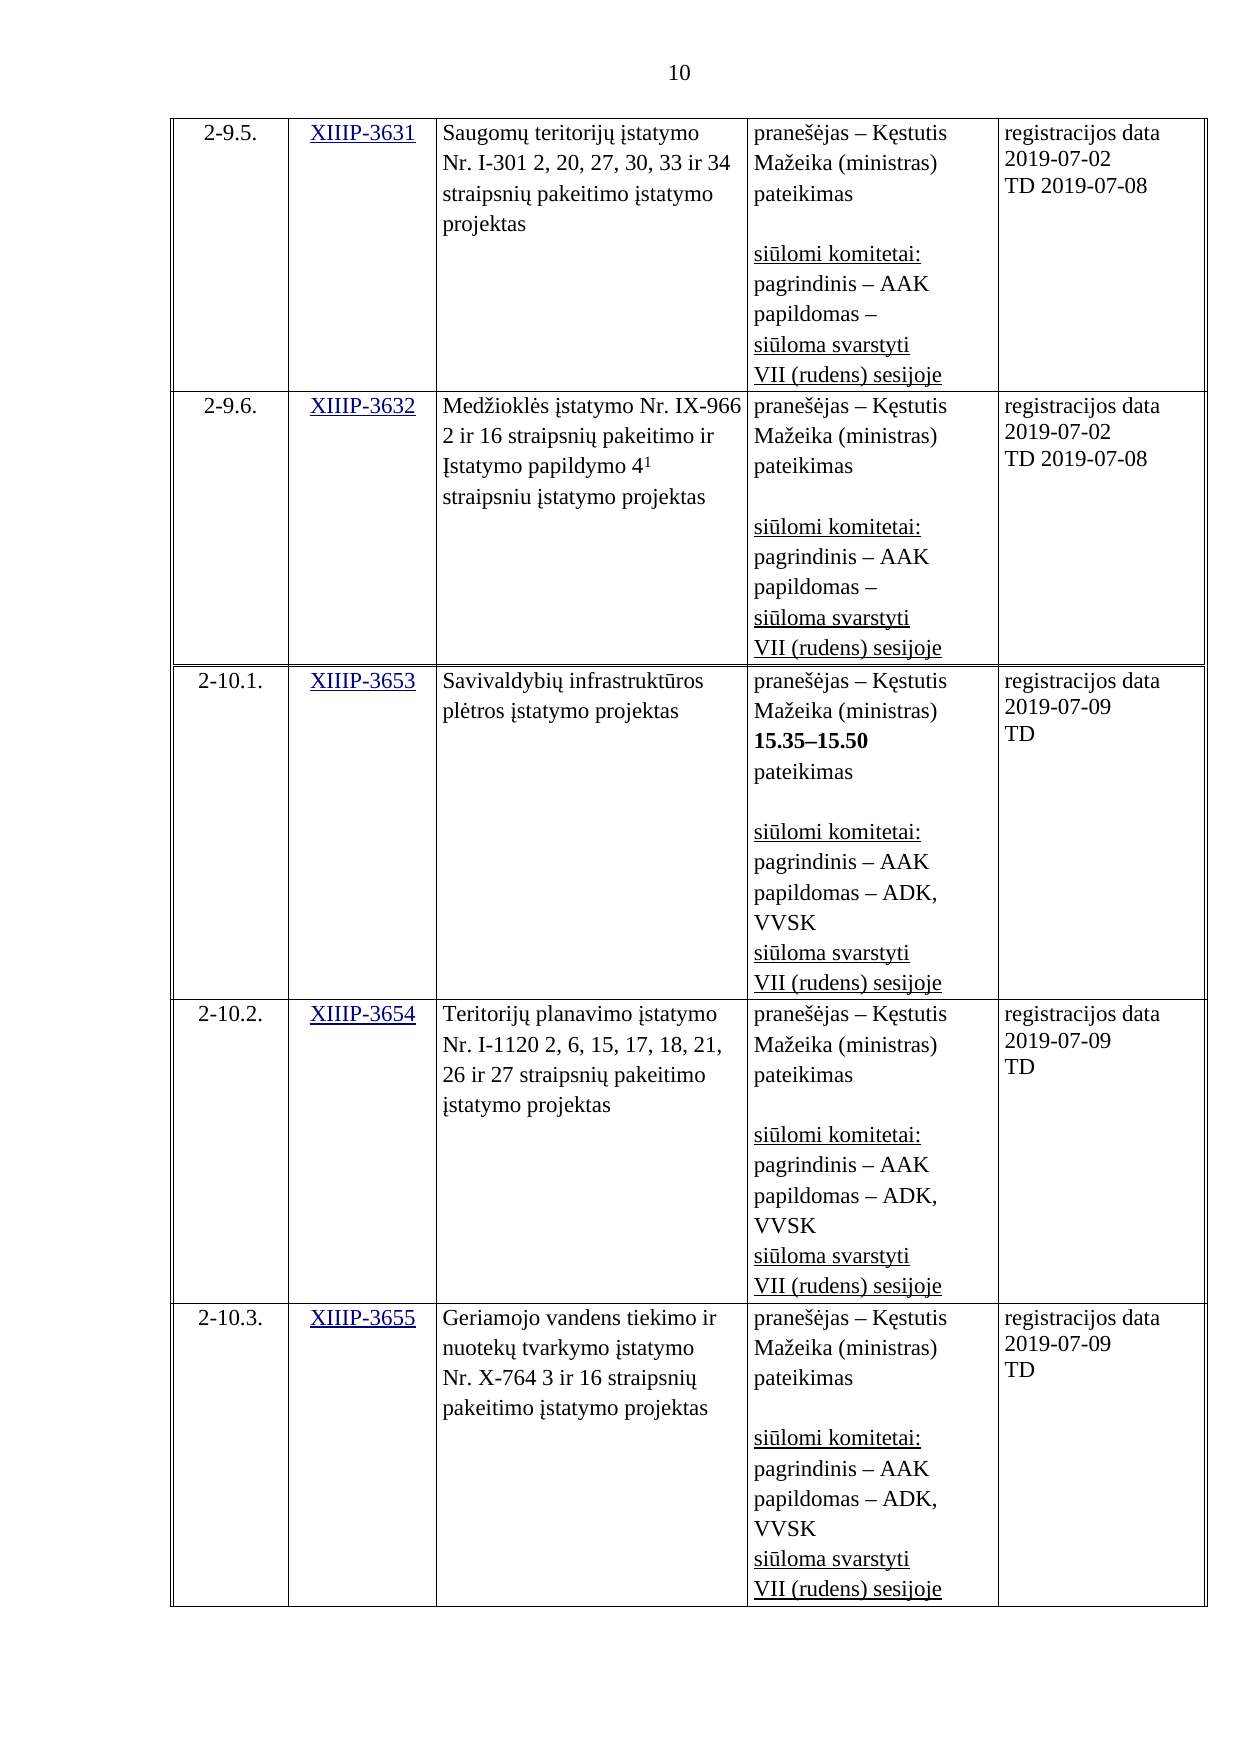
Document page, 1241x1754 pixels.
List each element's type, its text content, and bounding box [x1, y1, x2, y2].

table_cell registracijos data 2019-07-02 TD 2019-07-08 [999, 392, 1204, 664]
table_cell registracijos data 2019-07-09 TD [999, 1000, 1204, 1302]
table_cell pranešėjas – Kęstutis Mažeika (ministras) pateikimas siūlomi komitetai: pagrindinis – AAK papildomas – siūloma svarstyti VII (rudens) sesijoje [748, 392, 998, 664]
table_cell pranešėjas – Kęstutis Mažeika (ministras) pateikimas siūlomi komitetai: pagrindinis – AAK papildomas – ADK, VVSK siūloma svarstyti VII (rudens) sesijoje [748, 1000, 998, 1302]
table_cell 2-9.6. [174, 392, 288, 664]
table_cell Teritorijų planavimo įstatymo Nr. I-1120 2, 6, 15, 17, 18, 21, 26 ir 27 straipsnių pakeitimo įstatymo projektas [437, 1000, 747, 1302]
table_cell registracijos data 2019-07-09 TD [999, 1304, 1204, 1606]
table_cell Medžioklės įstatymo Nr. IX-966 2 ir 16 straipsnių pakeitimo ir Įstatymo papildymo 41 straipsniu įstatymo projektas [437, 392, 747, 664]
table_cell XIIIP-3632 [289, 392, 436, 664]
table_cell [1208, 999, 1240, 1302]
table_cell XIIIP-3655 [289, 1304, 436, 1606]
table_cell 2-10.2. [174, 1000, 288, 1302]
table_cell registracijos data 2019-07-09 TD [999, 667, 1204, 999]
table_cell pranešėjas – Kęstutis Mažeika (ministras) 15.35–15.50 pateikimas siūlomi komitetai: pagrindinis – AAK papildomas – ADK, VVSK siūloma svarstyti VII (rudens) sesijoje [748, 667, 998, 999]
table_cell XIIIP-3653 [289, 667, 436, 999]
table_cell registracijos data 2019-07-02 TD 2019-07-08 [999, 119, 1204, 391]
table_cell [166, 664, 170, 999]
table_cell Saugomų teritorijų įstatymo Nr. I-301 2, 20, 27, 30, 33 ir 34 straipsnių pakeitimo įstatymo projektas [437, 119, 747, 391]
table_cell Geriamojo vandens tiekimo ir nuotekų tvarkymo įstatymo Nr. X-764 3 ir 16 straipsnių pakeitimo įstatymo projektas [437, 1304, 747, 1606]
table_cell 2-10.3. [174, 1304, 288, 1606]
table_cell 2-10.1. [174, 667, 288, 999]
table_cell [166, 391, 170, 664]
table_cell XIIIP-3631 [289, 119, 436, 391]
table_cell [1208, 664, 1240, 999]
table_cell [1208, 391, 1240, 664]
table_cell [1208, 118, 1240, 391]
table_cell [1208, 1303, 1240, 1606]
table_cell [166, 118, 170, 391]
table_cell [166, 999, 170, 1302]
table_cell 2-9.5. [174, 119, 288, 391]
table_cell pranešėjas – Kęstutis Mažeika (ministras) pateikimas siūlomi komitetai: pagrindinis – AAK papildomas – siūloma svarstyti VII (rudens) sesijoje [748, 119, 998, 391]
table_cell pranešėjas – Kęstutis Mažeika (ministras) pateikimas siūlomi komitetai: pagrindinis – AAK papildomas – ADK, VVSK siūloma svarstyti VII (rudens) sesijoje [748, 1304, 998, 1606]
table_cell Savivaldybių infrastruktūros plėtros įstatymo projektas [437, 667, 747, 999]
table_cell XIIIP-3654 [289, 1000, 436, 1302]
table_cell [166, 1303, 170, 1606]
